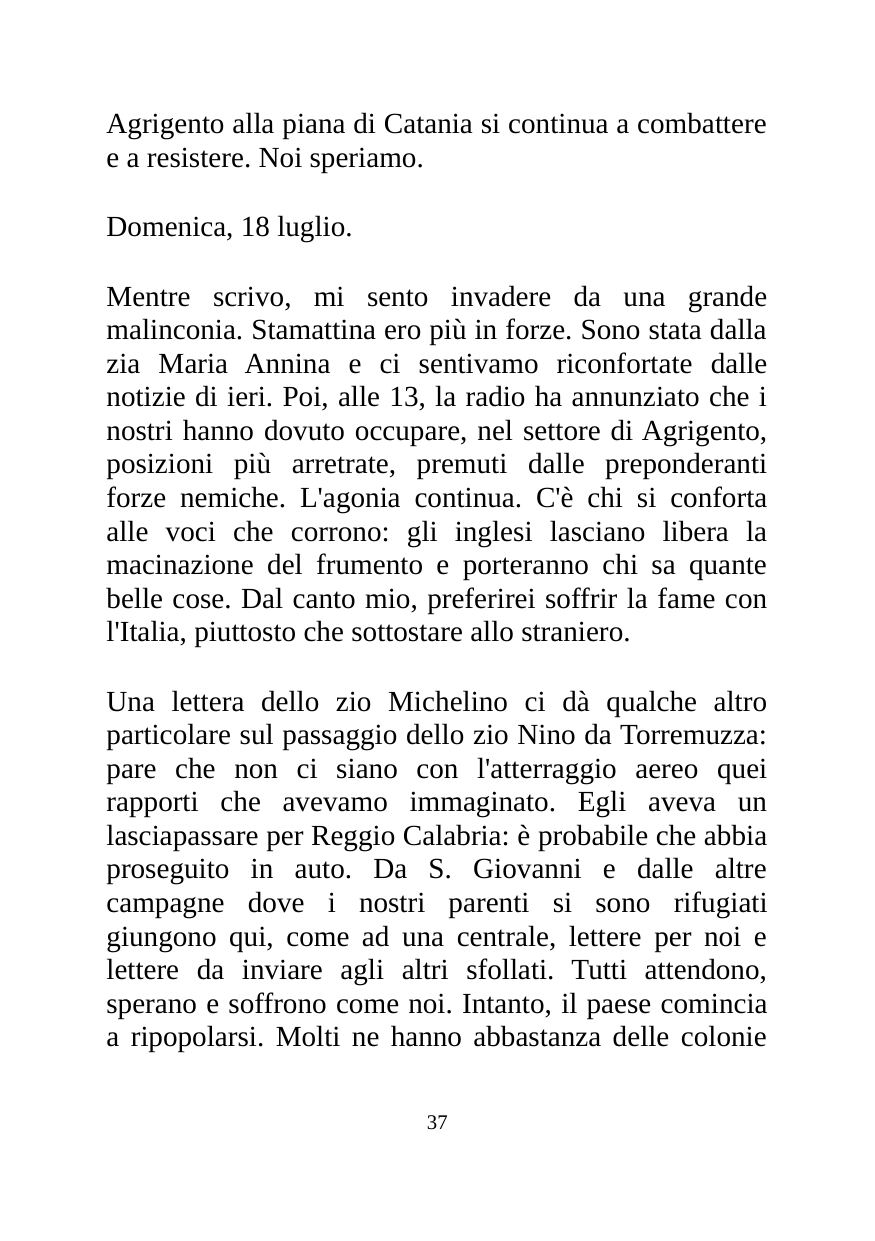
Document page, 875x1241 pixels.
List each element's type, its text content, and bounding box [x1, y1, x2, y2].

text Mentre scrivo, mi sento invadere da una grande malinconia. Stamattina ero più in forze. Sono stata dalla zia Maria Annina e ci sentivamo riconfortate dalle notizie di ieri. Poi, alle 13, la radio ha annunziato che i nostri hanno dovuto occupare, nel settore di Agrigento, posizioni più arretrate, premuti dalle preponderanti forze nemiche. L'agonia continua. C'è chi si conforta alle voci che corrono: gli inglesi lasciano libera la macinazione del frumento e porteranno chi sa quante belle cose. Dal canto mio, preferirei soffrir la fame con l'Italia, piuttosto che sottostare allo straniero. [106, 279, 768, 648]
text Domenica, 18 luglio. [106, 209, 768, 243]
text Agrigento alla piana di Catania si continua a combattere e a resistere. Noi speriamo. [106, 106, 768, 173]
text Una lettera dello zio Michelino ci dà qualche altro particolare sul passaggio dello zio Nino da Torremuzza: pare che non ci siano con l'atterraggio aereo quei rapporti che avevamo immaginato. Egli aveva un lasciapassare per Reggio Calabria: è probabile che abbia proseguito in auto. Da S. Giovanni e dalle altre campagne dove i nostri parenti si sono rifugiati giungono qui, come ad una centrale, lettere per noi e lettere da inviare agli altri sfollati. Tutti attendono, sperano e soffrono come noi. Intanto, il paese comincia a ripopolarsi. Molti ne hanno abbastanza delle colonie [106, 684, 768, 1053]
